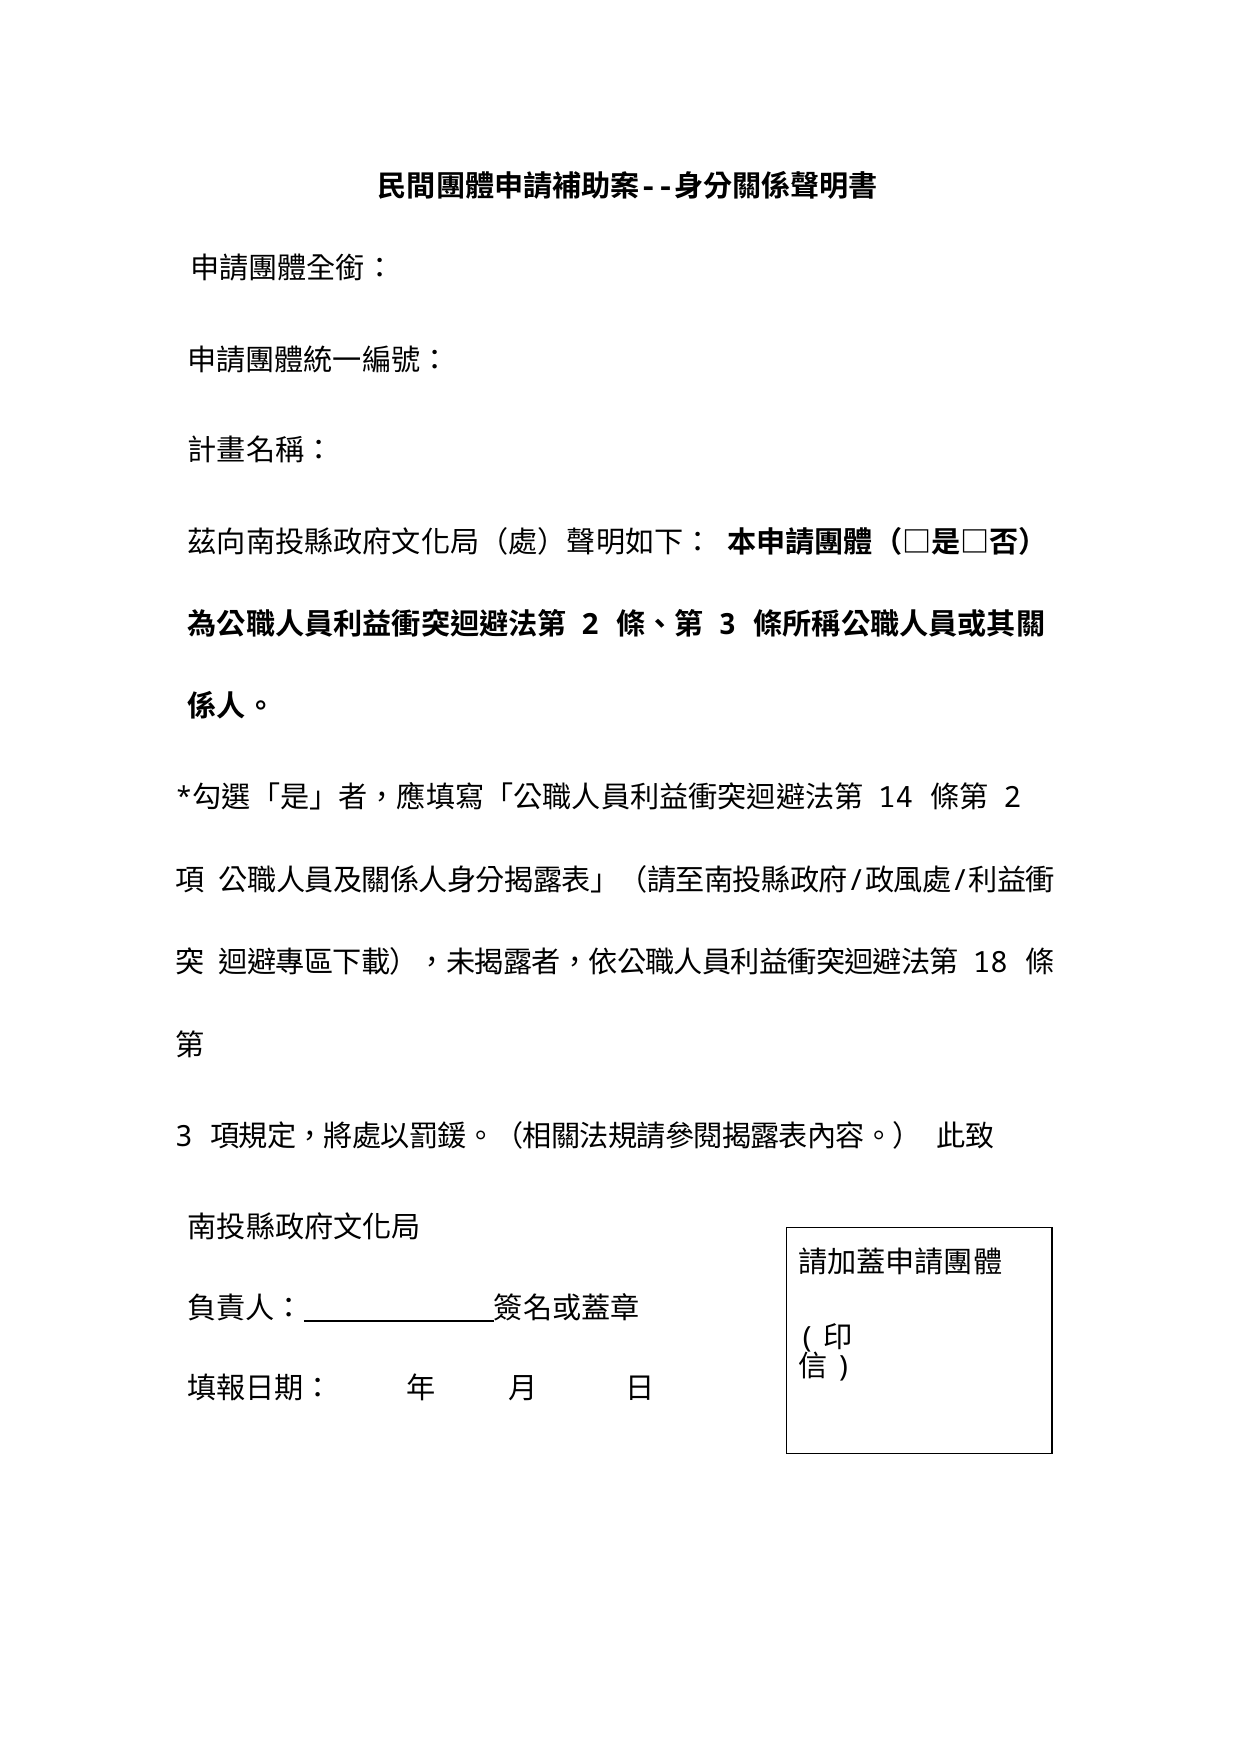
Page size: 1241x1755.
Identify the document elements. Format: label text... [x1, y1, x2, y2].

text 茲向南投縣政府文化局（處）聲明如下： 本申請團體（□是□否）為公職人員利益衝突迴避法第 2 條、第 3 條所稱公職人員或其關係人。 [187, 518, 1066, 725]
text 民間團體申請補助案--身分關係聲明書 [187, 162, 1066, 205]
text 申請團體全銜： [187, 245, 1066, 287]
text [1053, 1284, 1066, 1327]
text [787, 1284, 1051, 1327]
text 計畫名稱： [187, 427, 593, 469]
text 南投縣政府文化局 [187, 1204, 1066, 1246]
text 填報日期： 年 月 日 [787, 1365, 1051, 1407]
text 負責人： 簽名或蓋章 [187, 1284, 786, 1327]
text 3 項規定，將處以罰鍰。（相關法規請參閱揭露表內容。） 此致 [175, 1112, 1066, 1155]
text 申請團體統一編號： [187, 336, 593, 378]
text 填報日期： 年 月 日 [1053, 1365, 1066, 1407]
text *勾選「是」者，應填寫「公職人員利益衝突迴避法第 14 條第 2 項 公職人員及關係人身分揭露表」（請至南投縣政府/政風處/利益衝突 迴避專區下載），未揭露者，依公職人員利益衝突迴避法第 18 條第 [175, 774, 1066, 1064]
text 填報日期： 年 月 日 [187, 1365, 786, 1407]
